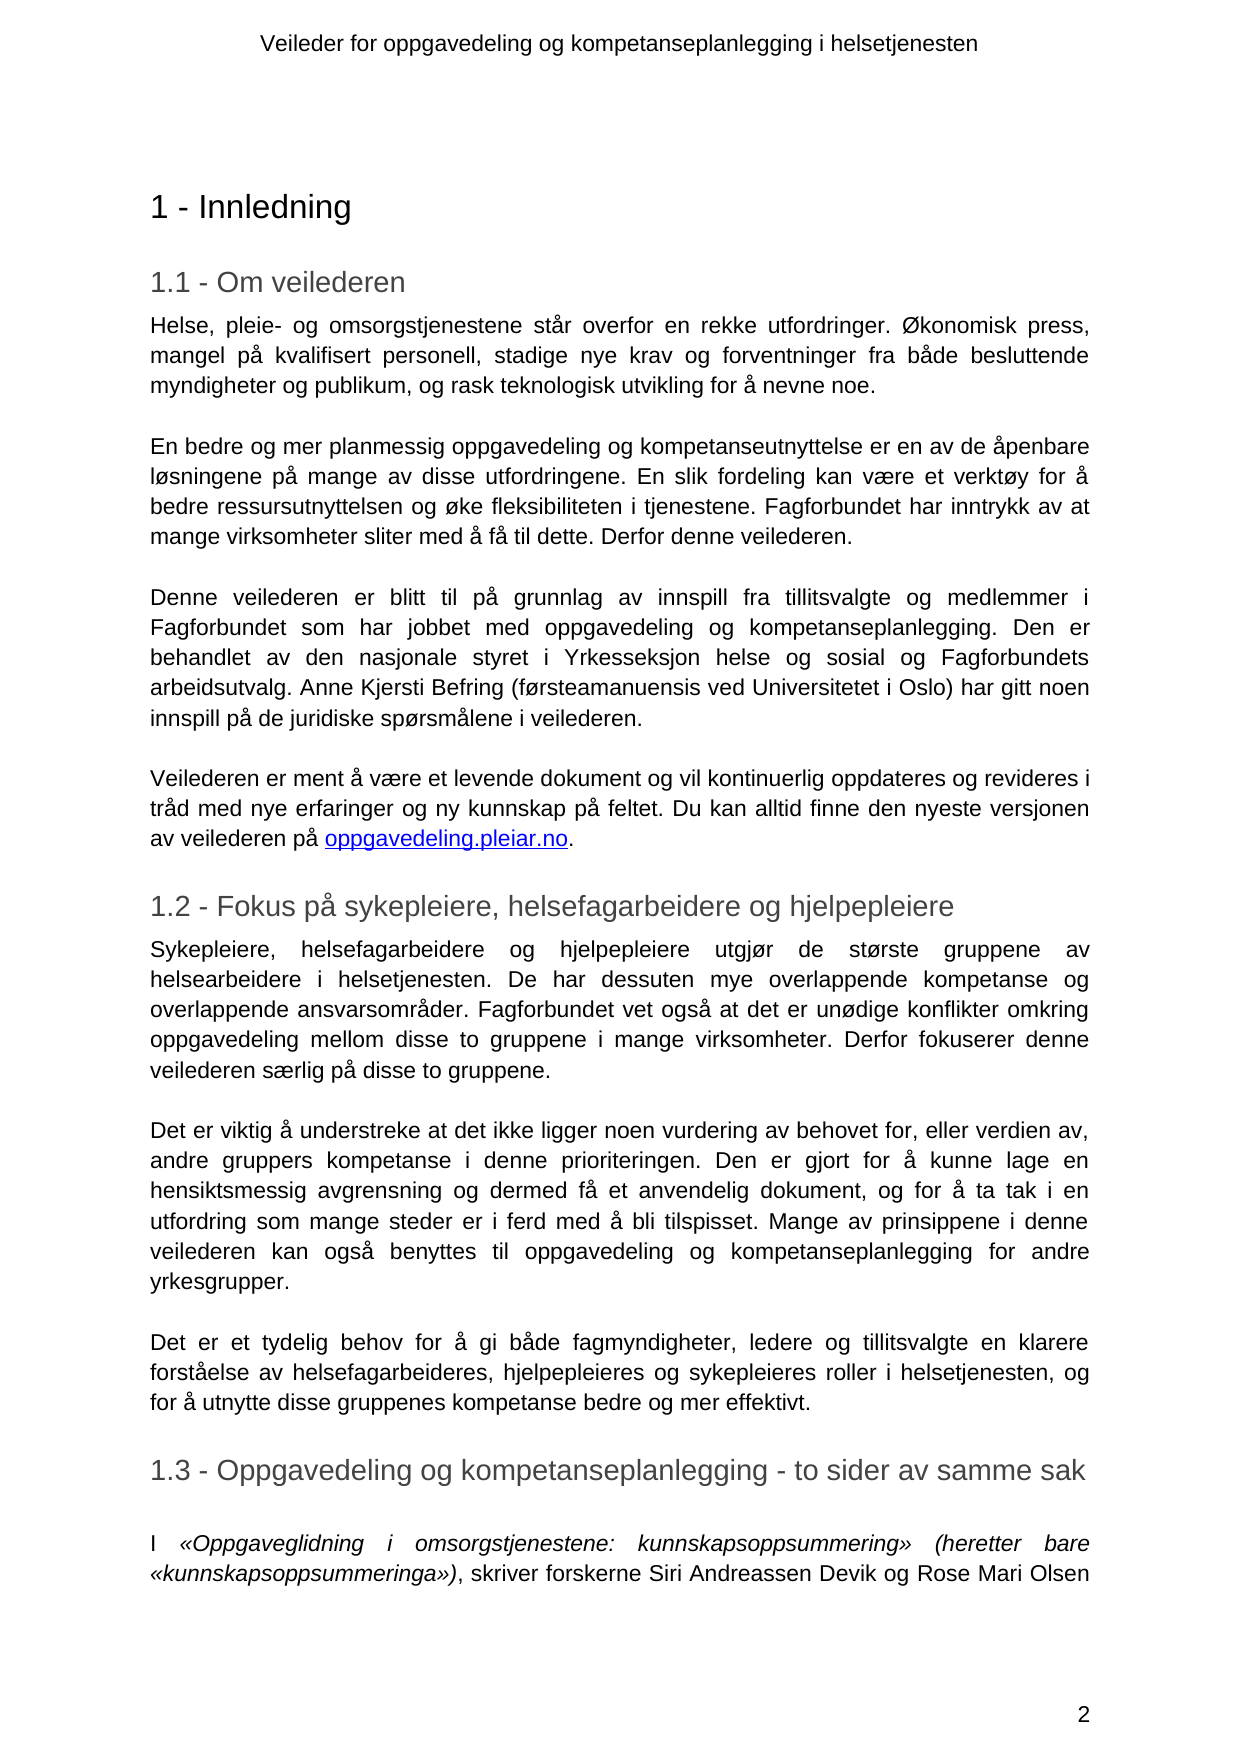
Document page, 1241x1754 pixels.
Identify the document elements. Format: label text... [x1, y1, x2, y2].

text Veilederen er ment å være et levende dokument og vil kontinuerlig oppdateres og revideres i tråd med nye erfaringer og ny kunnskap på feltet. Du kan alltid finne den nyeste versjonen av veilederen på oppgavedeling.pleiar.no. [150, 765, 1090, 852]
text I «Oppgaveglidning i omsorgstjenestene: kunnskapsoppsummering» (heretter bare «kunnskapsoppsummeringa»), skriver forskerne Siri Andreassen Devik og Rose Mari Olsen [150, 1529, 1090, 1586]
text Det er viktig å understreke at det ikke ligger noen vurdering av behovet for, eller verdien av, andre gruppers kompetanse i denne prioriteringen. Den er gjort for å kunne lage en hensiktsmessig avgrensning og dermed få et anvendelig dokument, og for å ta tak i en utfordring som mange steder er i ferd med å bli tilspisset. Mange av prinsippene i denne veilederen kan også benyttes til oppgavedeling og kompetanseplanlegging for andre yrkesgrupper. [150, 1117, 1090, 1294]
text Denne veilederen er blitt til på grunnlag av innspill fra tillitsvalgte og medlemmer i Fagforbundet som har jobbet med oppgavedeling og kompetanseplanlegging. Den er behandlet av den nasjonale styret i Yrkesseksjon helse og sosial og Fagforbundets arbeidsutvalg. Anne Kjersti Befring (førsteamanuensis ved Universitetet i Oslo) har gitt noen innspill på de juridiske spørsmålene i veilederen. [150, 584, 1090, 731]
text Sykepleiere, helsefagarbeidere og hjelpepleiere utgjør de største gruppene av helsearbeidere i helsetjenesten. De har dessuten mye overlappende kompetanse og overlappende ansvarsområder. Fagforbundet vet også at det er unødige konflikter omkring oppgavedeling mellom disse to gruppene i mange virksomheter. Derfor fokuserer denne veilederen særlig på disse to gruppene. [150, 936, 1090, 1083]
subtitle 1 - Innledning [150, 187, 1090, 226]
text En bedre og mer planmessig oppgavedeling og kompetanseutnyttelse er en av de åpenbare løsningene på mange av disse utfordringene. En slik fordeling kan være et verktøy for å bedre ressursutnyttelsen og øke fleksibiliteten i tjenestene. Fagforbundet har inntrykk av at mange virksomheter sliter med å få til dette. Derfor denne veilederen. [150, 433, 1090, 550]
text Helse, pleie- og omsorgstjenestene står overfor en rekke utfordringer. Økonomisk press, mangel på kvalifisert personell, stadige nye krav og forventninger fra både besluttende myndigheter og publikum, og rask teknologisk utvikling for å nevne noe. [150, 312, 1090, 399]
subtitle 1.2 - Fokus på sykepleiere, helsefagarbeidere og hjelpepleiere [150, 889, 1090, 922]
subtitle 1.3 - Oppgavedeling og kompetanseplanlegging - to sider av samme sak [150, 1452, 1090, 1486]
text Det er et tydelig behov for å gi både fagmyndigheter, ledere og tillitsvalgte en klarere forståelse av helsefagarbeideres, hjelpepleieres og sykepleieres roller i helsetjenesten, og for å utnytte disse gruppenes kompetanse bedre og mer effektivt. [150, 1328, 1090, 1415]
subtitle 1.1 - Om veilederen [150, 265, 1090, 298]
